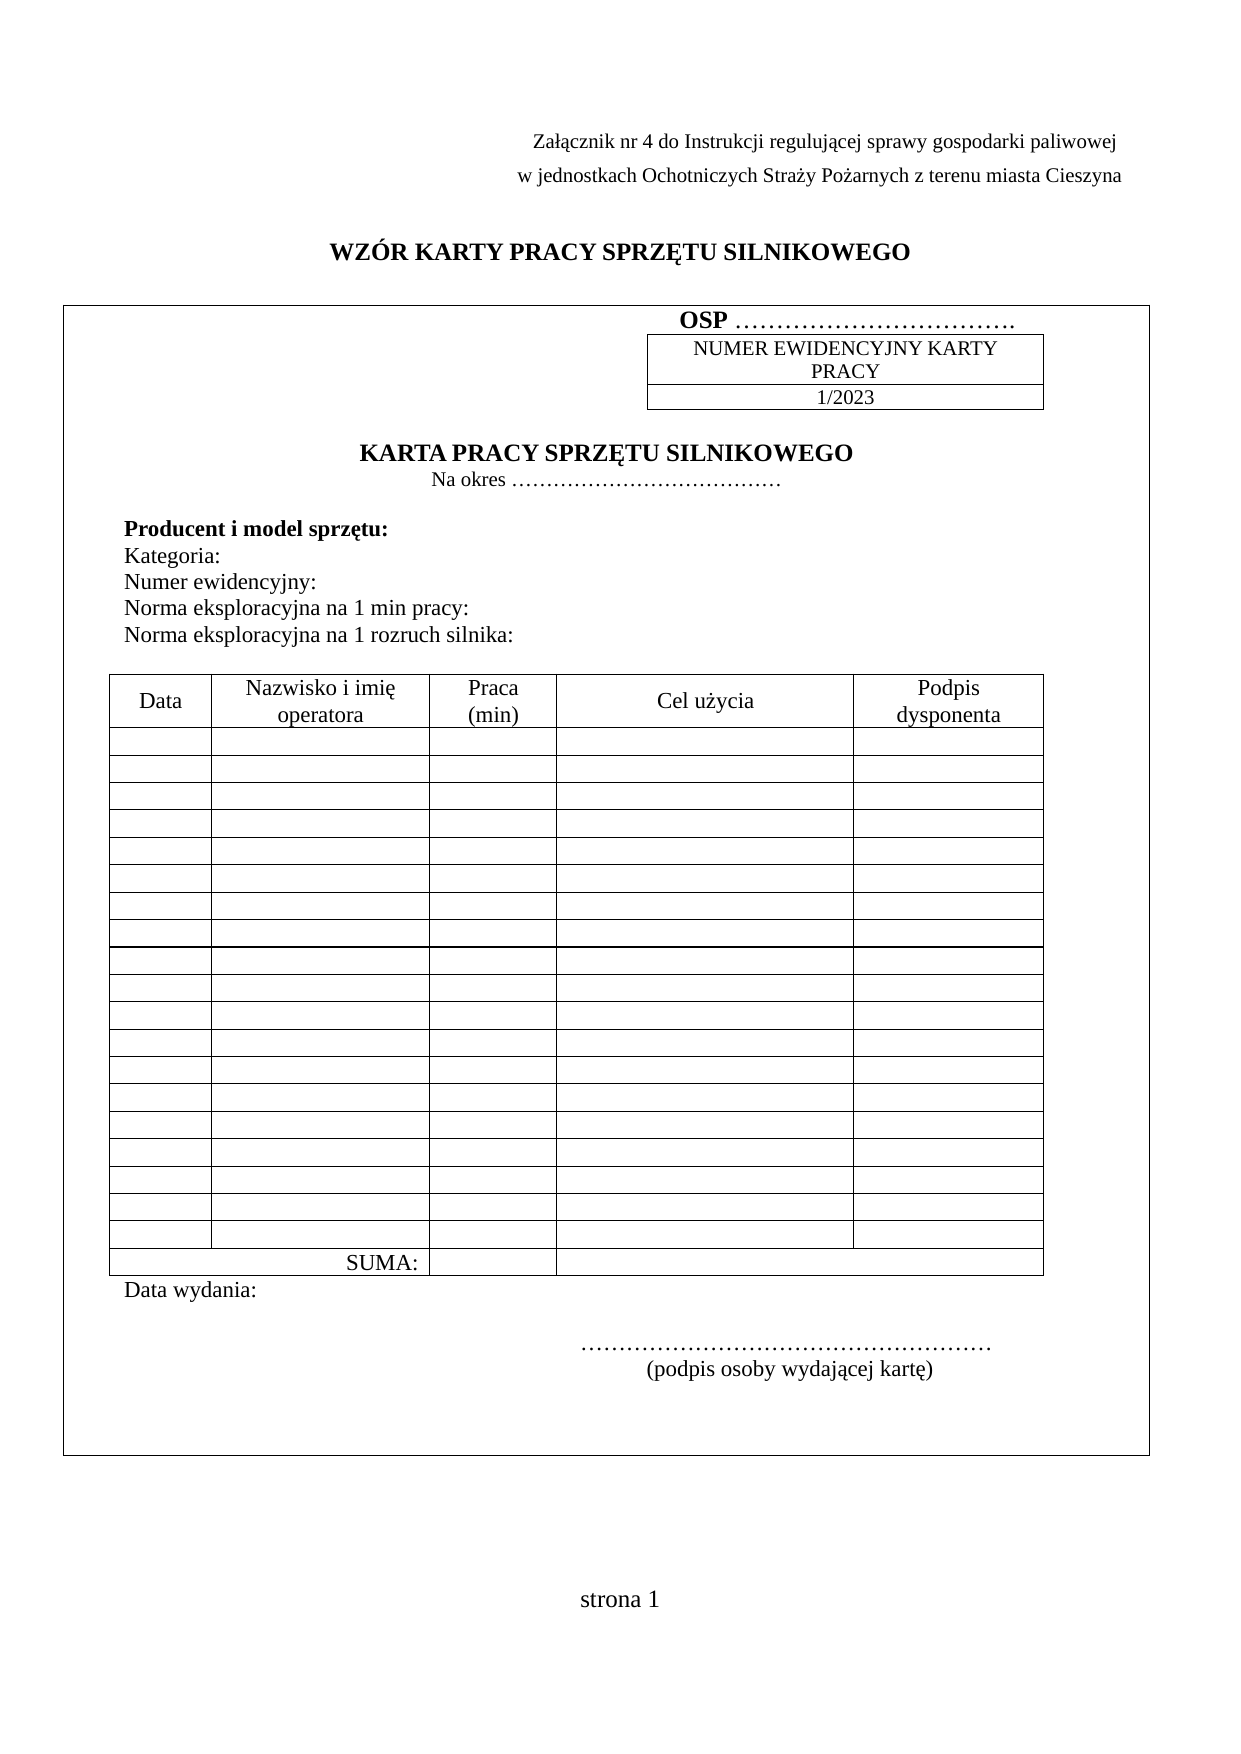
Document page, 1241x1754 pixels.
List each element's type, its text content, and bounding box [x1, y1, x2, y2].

table_cell [557, 1057, 853, 1083]
table_cell [557, 810, 853, 837]
table_cell [854, 1002, 1043, 1028]
table_header Podpis dysponenta [854, 675, 1043, 727]
table_cell [212, 838, 429, 864]
table_cell [110, 756, 211, 782]
table_cell [854, 1221, 1043, 1248]
text Załącznik nr 4 do Instrukcji regulującej sprawy gospodarki paliwowej [118, 128, 1122, 153]
table_header Data [110, 675, 211, 727]
table_cell [110, 1030, 211, 1056]
table_cell [430, 1084, 556, 1111]
table_cell [854, 865, 1043, 892]
table_cell [110, 893, 211, 919]
text strona 1 [118, 1584, 1122, 1613]
table_cell [212, 1002, 429, 1028]
table_cell [557, 1084, 853, 1111]
table_cell [557, 1112, 853, 1138]
table_cell [430, 1221, 556, 1248]
table_cell [110, 1139, 211, 1166]
table_cell [212, 1084, 429, 1111]
table_cell [430, 810, 556, 837]
table_cell [854, 728, 1043, 754]
table_cell [430, 920, 556, 946]
table_cell [212, 1057, 429, 1083]
table_cell [854, 893, 1043, 919]
table_cell [212, 975, 429, 1001]
table_cell [110, 1112, 211, 1138]
table_cell [557, 865, 853, 892]
table_cell [212, 1112, 429, 1138]
table_cell [557, 975, 853, 1001]
table_cell [430, 1249, 556, 1275]
table_cell [557, 948, 853, 974]
table_cell [557, 783, 853, 809]
table_cell [110, 865, 211, 892]
table_cell [430, 1139, 556, 1166]
table_cell [430, 1002, 556, 1028]
table_cell [110, 1002, 211, 1028]
table_cell [110, 838, 211, 864]
table_cell [110, 1084, 211, 1111]
table_cell [430, 865, 556, 892]
table_cell [557, 920, 853, 946]
table_cell [854, 783, 1043, 809]
table_header NUMER EWIDENCYJNY KARTY PRACY [648, 335, 1043, 383]
table_cell [854, 1084, 1043, 1111]
table_cell [110, 728, 211, 754]
table_cell [110, 1167, 211, 1193]
table_cell [557, 1002, 853, 1028]
table_cell [212, 728, 429, 754]
table_cell [212, 893, 429, 919]
table_cell [854, 810, 1043, 837]
table_cell [212, 1139, 429, 1166]
table_cell [110, 1057, 211, 1083]
table_cell [212, 756, 429, 782]
text w jednostkach Ochotniczych Straży Pożarnych z terenu miasta Cieszyna [118, 163, 1122, 187]
table_cell [110, 1221, 211, 1248]
table_cell [854, 920, 1043, 946]
table_header OSP ……………………………. KARTA PRACY SPRZĘTU SILNIKOWEGO Na okres ………………………………… Producent i model sprzętu: Kategoria: Numer ewidencyjny: Norma eksploracyjna na 1 min pracy: Norma eksploracyjna na 1 rozruch silnika: Data wydania: ……………………………………………… (podpis osoby wydającej kartę) [64, 306, 1149, 1455]
table_cell [854, 1057, 1043, 1083]
table_cell [110, 810, 211, 837]
table_cell [110, 920, 211, 946]
table_header Nazwisko i imię operatora [212, 675, 429, 727]
table_cell [854, 948, 1043, 974]
table_cell [430, 1167, 556, 1193]
table_cell [854, 1030, 1043, 1056]
table_cell [854, 1112, 1043, 1138]
table_cell [110, 783, 211, 809]
table_cell [212, 783, 429, 809]
table_cell [430, 893, 556, 919]
table_cell [110, 948, 211, 974]
table_cell [430, 1030, 556, 1056]
table_cell [430, 756, 556, 782]
table_cell [212, 1030, 429, 1056]
table_cell [557, 756, 853, 782]
table_cell [557, 1030, 853, 1056]
table_cell [110, 1194, 211, 1220]
table_cell [557, 1221, 853, 1248]
table_header Cel użycia [557, 675, 853, 727]
table_cell [110, 975, 211, 1001]
table_cell [430, 948, 556, 974]
table_cell [557, 838, 853, 864]
table_cell [854, 838, 1043, 864]
table_cell [430, 728, 556, 754]
table_cell [854, 756, 1043, 782]
table_cell [212, 1167, 429, 1193]
table_cell [557, 1139, 853, 1166]
table_cell [557, 1249, 1043, 1275]
table_cell [557, 728, 853, 754]
table_cell [430, 1057, 556, 1083]
table_cell [557, 893, 853, 919]
table_cell [430, 1112, 556, 1138]
table_cell [430, 783, 556, 809]
table_cell 1/2023 [648, 385, 1043, 409]
table_cell [854, 975, 1043, 1001]
table_cell [854, 1167, 1043, 1193]
table_cell [430, 1194, 556, 1220]
table_cell [212, 1194, 429, 1220]
table_cell [212, 948, 429, 974]
table_cell [430, 975, 556, 1001]
table_cell SUMA: [110, 1249, 429, 1275]
text WZÓR KARTY PRACY SPRZĘTU SILNIKOWEGO [118, 237, 1122, 265]
table_header Praca (min) [430, 675, 556, 727]
table_cell [557, 1194, 853, 1220]
table_cell [854, 1194, 1043, 1220]
table_cell [212, 865, 429, 892]
table_cell [212, 1221, 429, 1248]
table_cell [212, 920, 429, 946]
table_cell [557, 1167, 853, 1193]
table_cell [854, 1139, 1043, 1166]
table_cell [212, 810, 429, 837]
table_cell [430, 838, 556, 864]
